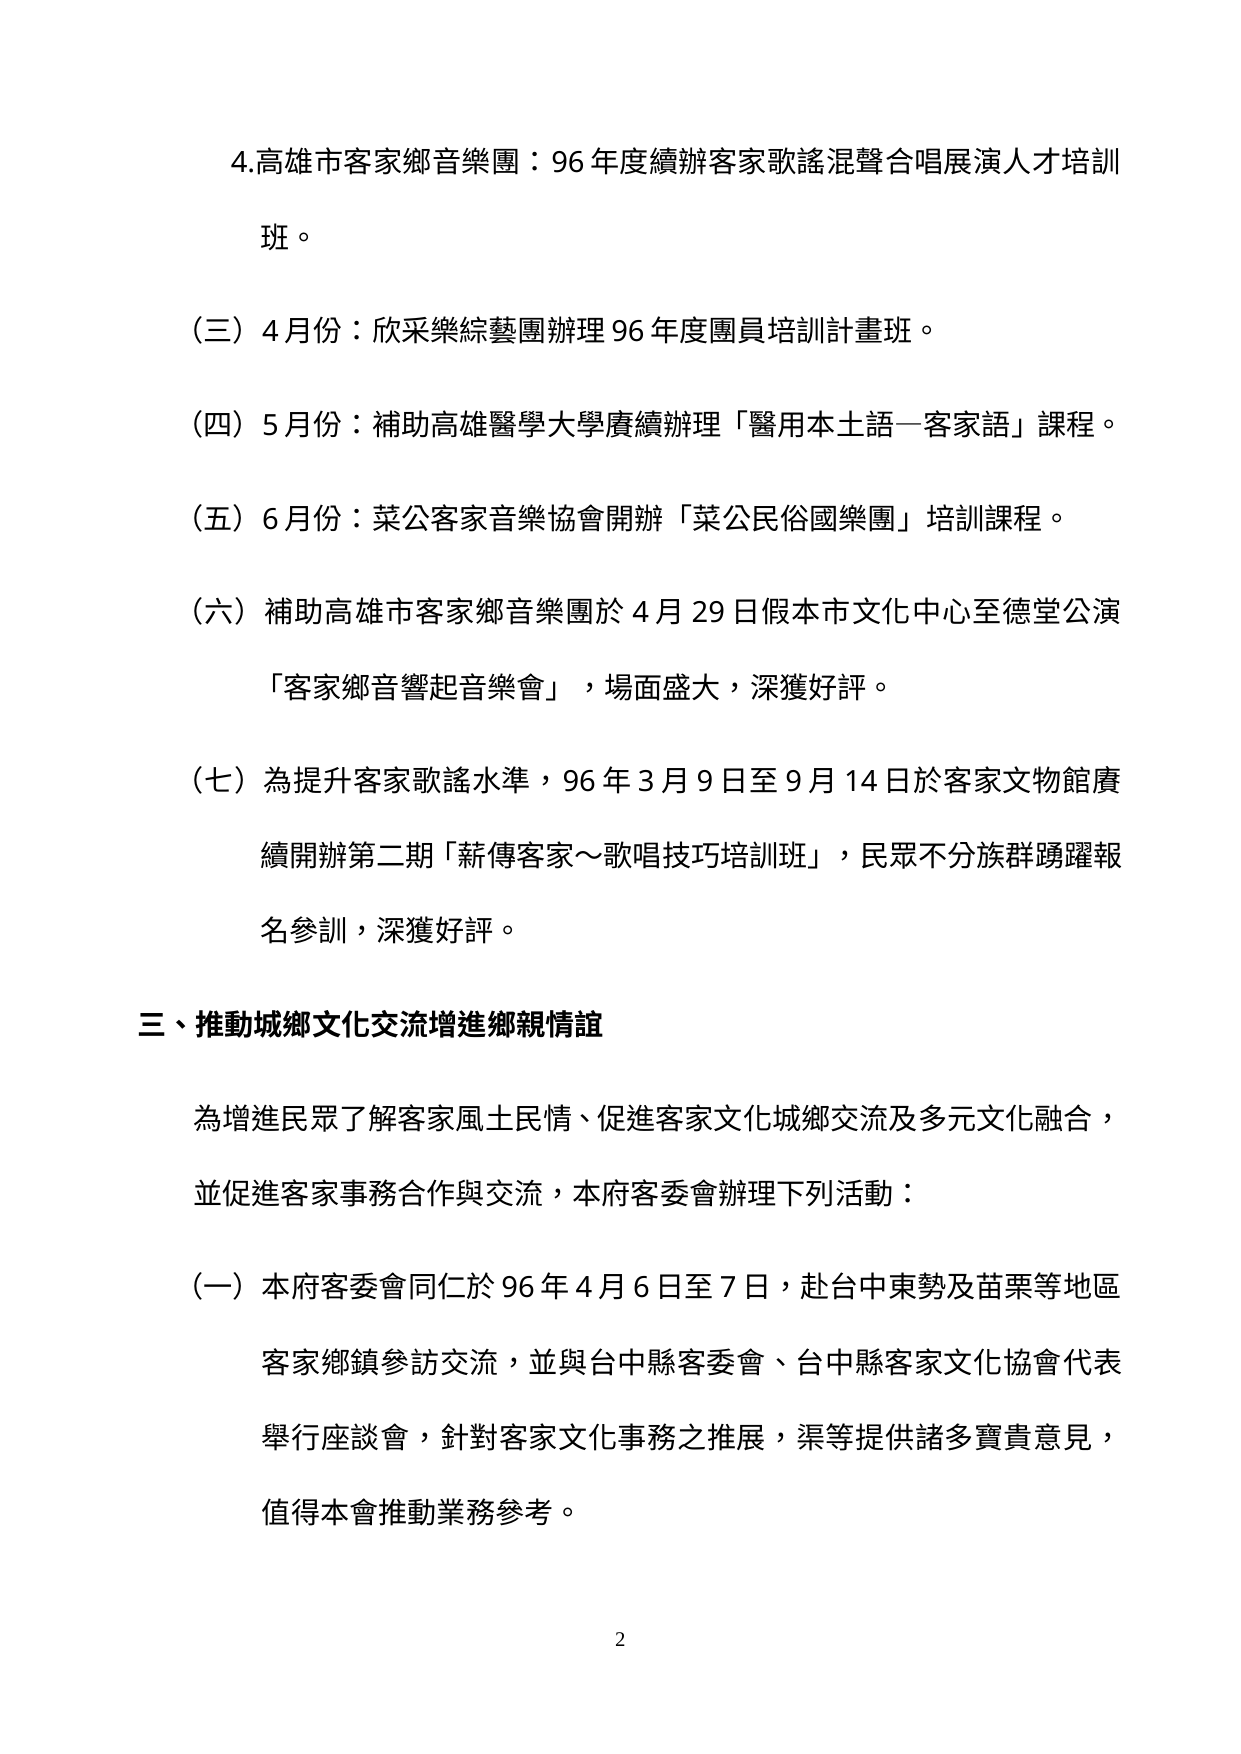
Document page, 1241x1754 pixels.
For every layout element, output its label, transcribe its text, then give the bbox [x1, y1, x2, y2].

text （五）6月份：菜公客家音樂協會開辦「菜公民俗國樂團」培訓課程。 [174, 479, 1122, 554]
text 為增進民眾了解客家風土民情、促進客家文化城鄉交流及多元文化融合，並促進客家事務合作與交流，本府客委會辦理下列活動： [193, 1079, 1122, 1229]
text （四）5月份：補助高雄醫學大學賡續辦理「醫用本土語—客家語」課程。 [174, 385, 1122, 460]
text （六）補助高雄市客家鄉音樂團於4月29日假本市文化中心至德堂公演「客家鄉音響起音樂會」，場面盛大，深獲好評。 [174, 573, 1122, 723]
text （三）4月份：欣采樂綜藝團辦理96年度團員培訓計畫班。 [174, 292, 1122, 367]
text （一）本府客委會同仁於96年4月6日至7日，赴台中東勢及苗栗等地區客家鄕鎮參訪交流，並與台中縣客委會、台中縣客家文化協會代表舉行座談會，針對客家文化事務之推展，渠等提供諸多寶貴意見，值得本會推動業務參考。 [174, 1248, 1122, 1548]
text 4.高雄市客家鄉音樂團：96年度續辦客家歌謠混聲合唱展演人才培訓班。 [231, 123, 1122, 273]
text （七）為提升客家歌謠水準，96年3月9日至9月14日於客家文物館賡續開辦第二期「薪傳客家～歌唱技巧培訓班」，民眾不分族群踴躍報名參訓，深獲好評。 [174, 742, 1122, 967]
text 三、推動城鄉文化交流增進鄉親情誼 [137, 985, 1122, 1060]
